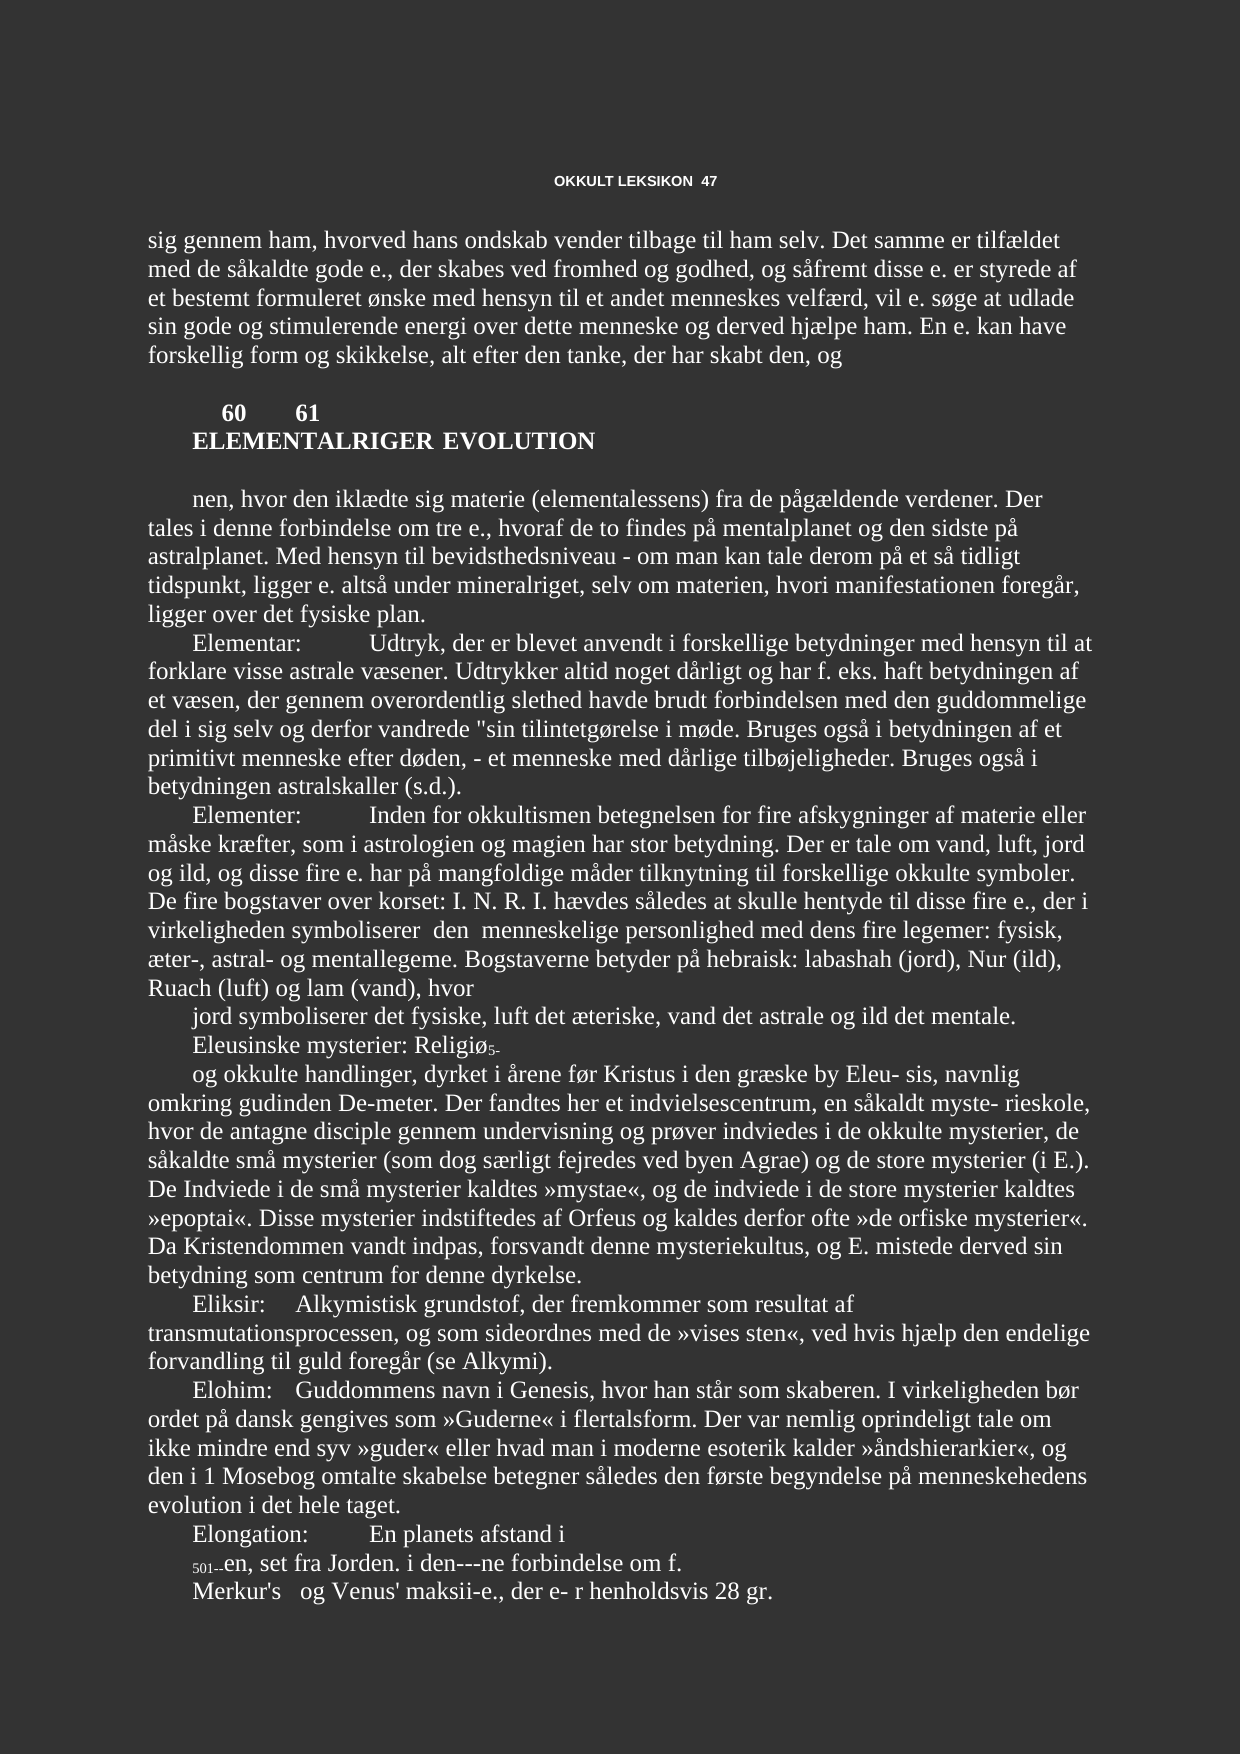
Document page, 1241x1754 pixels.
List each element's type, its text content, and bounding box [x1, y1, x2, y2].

text Merkur's og Venus' maksi­i-e., der e- r henholdsvis 28 gr. [148, 1576, 1092, 1605]
text Eliksir: Alkymistisk grundstof, der fremkommer som resultat af transmutationsprocessen, og som sideordnes med de »vises sten«, ved hvis hjælp den endelige forvandling til guld foregår (se Alkymi). [148, 1289, 1092, 1375]
text Elementer: Inden for okkultis­men betegnelsen for fire afskygnin­ger af materie eller måske kræfter, som i astrologien og magien har stor betydning. Der er tale om vand, luft, jord og ild, og disse fire e. har på mangfoldige måder tilknytning til forskellige okkulte symboler. De fire bogstaver over korset: I. N. R. I. hævdes således at skulle hentyde til disse fire e., der i virkeligheden symboliserer den menneskelige personlighed med dens fire lege­mer: fysisk, æter-, astral- og mental­legeme. Bogstaverne betyder på he­braisk: labashah (jord), Nur (ild), Ruach (luft) og lam (vand), hvor [148, 800, 1092, 1001]
text Eleusinske mysterier: Religiø5- [148, 1030, 1092, 1059]
text Elementar: Udtryk, der er blevet anvendt i forskellige betydninger med hensyn til at forklare visse astrale væsener. Udtrykker altid noget dårligt og har f. eks. haft be­tydningen af et væsen, der gennem overordentlig slethed havde brudt forbindelsen med den guddommeli­ge del i sig selv og derfor vandrede "sin tilintetgørelse i møde. Bruges også i betydningen af et primitivt menneske efter døden, - et menne­ske med dårlige tilbøjeligheder. Bruges også i betydningen astral­skaller (s.d.). [148, 628, 1092, 800]
text sig gennem ham, hvor­ved hans ondskab vender tilbage til ham selv. Det samme er tilfældet med de såkaldte gode e., der skabes ved fromhed og godhed, og såfremt disse e. er styrede af et bestemt for­muleret ønske med hensyn til et an­det menneskes velfærd, vil e. søge at udlade sin gode og stimulerende energi over dette menneske og der­ved hjælpe ham. En e. kan have for­skellig form og skikkelse, alt efter den tanke, der har skabt den, og [148, 225, 1092, 369]
text jord symboliserer det fysiske, luft det æteriske, vand det astrale og ild det mentale. [148, 1001, 1092, 1030]
text 60 61 [148, 398, 1092, 426]
text Elohim: Guddommens navn i Ge­nesis, hvor han står som skaberen. I virkeligheden bør ordet på dansk gengives som »Guderne« i flertals­form. Der var nemlig oprindeligt ta­le om ikke mindre end syv »guder« eller hvad man i moderne esoterik kalder »åndshierarkier«, og den i 1 Mosebog omtalte skabelse betegner således den første begyndelse på menneskehedens evolution i det hele taget. [148, 1375, 1092, 1519]
text ELEMENTALRIGER EVOLUTION [148, 426, 1092, 455]
text 501--en, set fra Jorden. i den---ne forbindelse om f. [148, 1548, 1092, 1576]
text og okkulte handlinger, dyrket i åre­ne før Kristus i den græske by Eleu- sis, navnlig omkring gudinden De-meter. Der fandtes her et ind­vielsescentrum, en såkaldt myste- rieskole, hvor de antagne disciple gennem undervisning og prøver indviedes i de okkulte mysterier, de såkaldte små mysterier (som dog særligt fejredes ved byen Agrae) og de store mysterier (i E.). De Ind­viede i de små mysterier kaldtes »mystae«, og de indviede i de store mysterier kaldtes »epoptai«. Disse mysterier indstiftedes af Orfeus og kaldes derfor ofte »de orfiske my­sterier«. Da Kristendommen vandt indpas, forsvandt denne myste­riekultus, og E. mistede derved sin betydning som centrum for denne dyrkelse. [148, 1059, 1092, 1289]
text Elongation: En planets afstand i [148, 1519, 1092, 1548]
text nen, hvor den iklædte sig materie (elementalessens) fra de pågælden­de verdener. Der tales i denne for­bindelse om tre e., hvoraf de to fin­des på mentalplanet og den sidste på astralplanet. Med hensyn til be­vidsthedsniveau - om man kan tale derom på et så tidligt tidspunkt, lig­ger e. altså under mineralriget, selv om materien, hvori manifestatio­nen foregår, ligger over det fysiske plan. [148, 484, 1092, 628]
